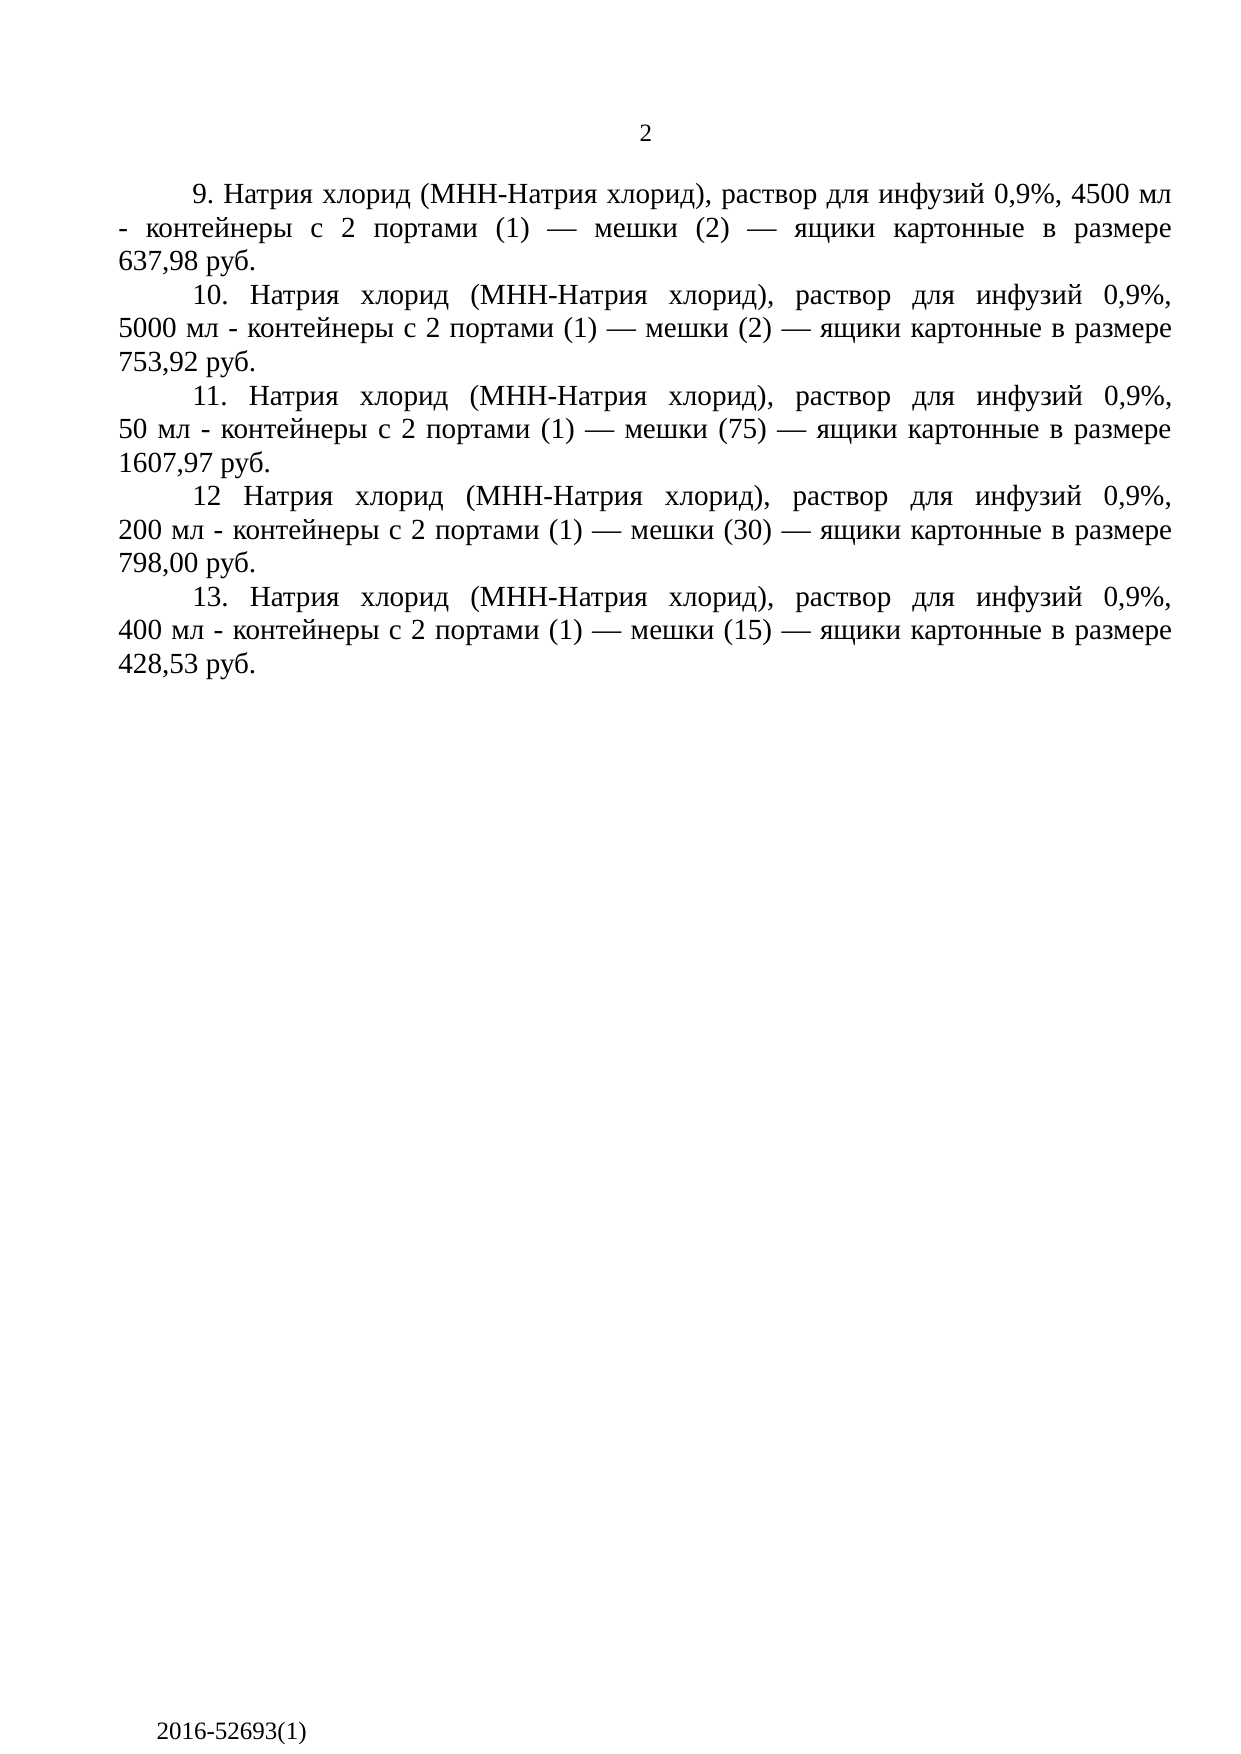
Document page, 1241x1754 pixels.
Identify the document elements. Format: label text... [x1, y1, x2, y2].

text 12 Натрия хлорид (МНН-Натрия хлорид), раствор для инфузий 0,9%, 200 мл - контейнеры с 2 портами (1) — мешки (30) — ящики картонные в размере 798,00 руб. [118, 478, 1173, 579]
text 11. Натрия хлорид (МНН-Натрия хлорид), раствор для инфузий 0,9%, 50 мл - контейнеры с 2 портами (1) — мешки (75) — ящики картонные в размере 1607,97 руб. [118, 378, 1173, 478]
text 9. Натрия хлорид (МНН-Натрия хлорид), раствор для инфузий 0,9%, 4500 мл - контейнеры с 2 портами (1) — мешки (2) — ящики картонные в размере 637,98 руб. [118, 176, 1173, 277]
text 13. Натрия хлорид (МНН-Натрия хлорид), раствор для инфузий 0,9%, 400 мл - контейнеры с 2 портами (1) — мешки (15) — ящики картонные в размере 428,53 руб. [118, 579, 1173, 679]
text 10. Натрия хлорид (МНН-Натрия хлорид), раствор для инфузий 0,9%, 5000 мл - контейнеры с 2 портами (1) — мешки (2) — ящики картонные в размере 753,92 руб. [118, 277, 1173, 378]
